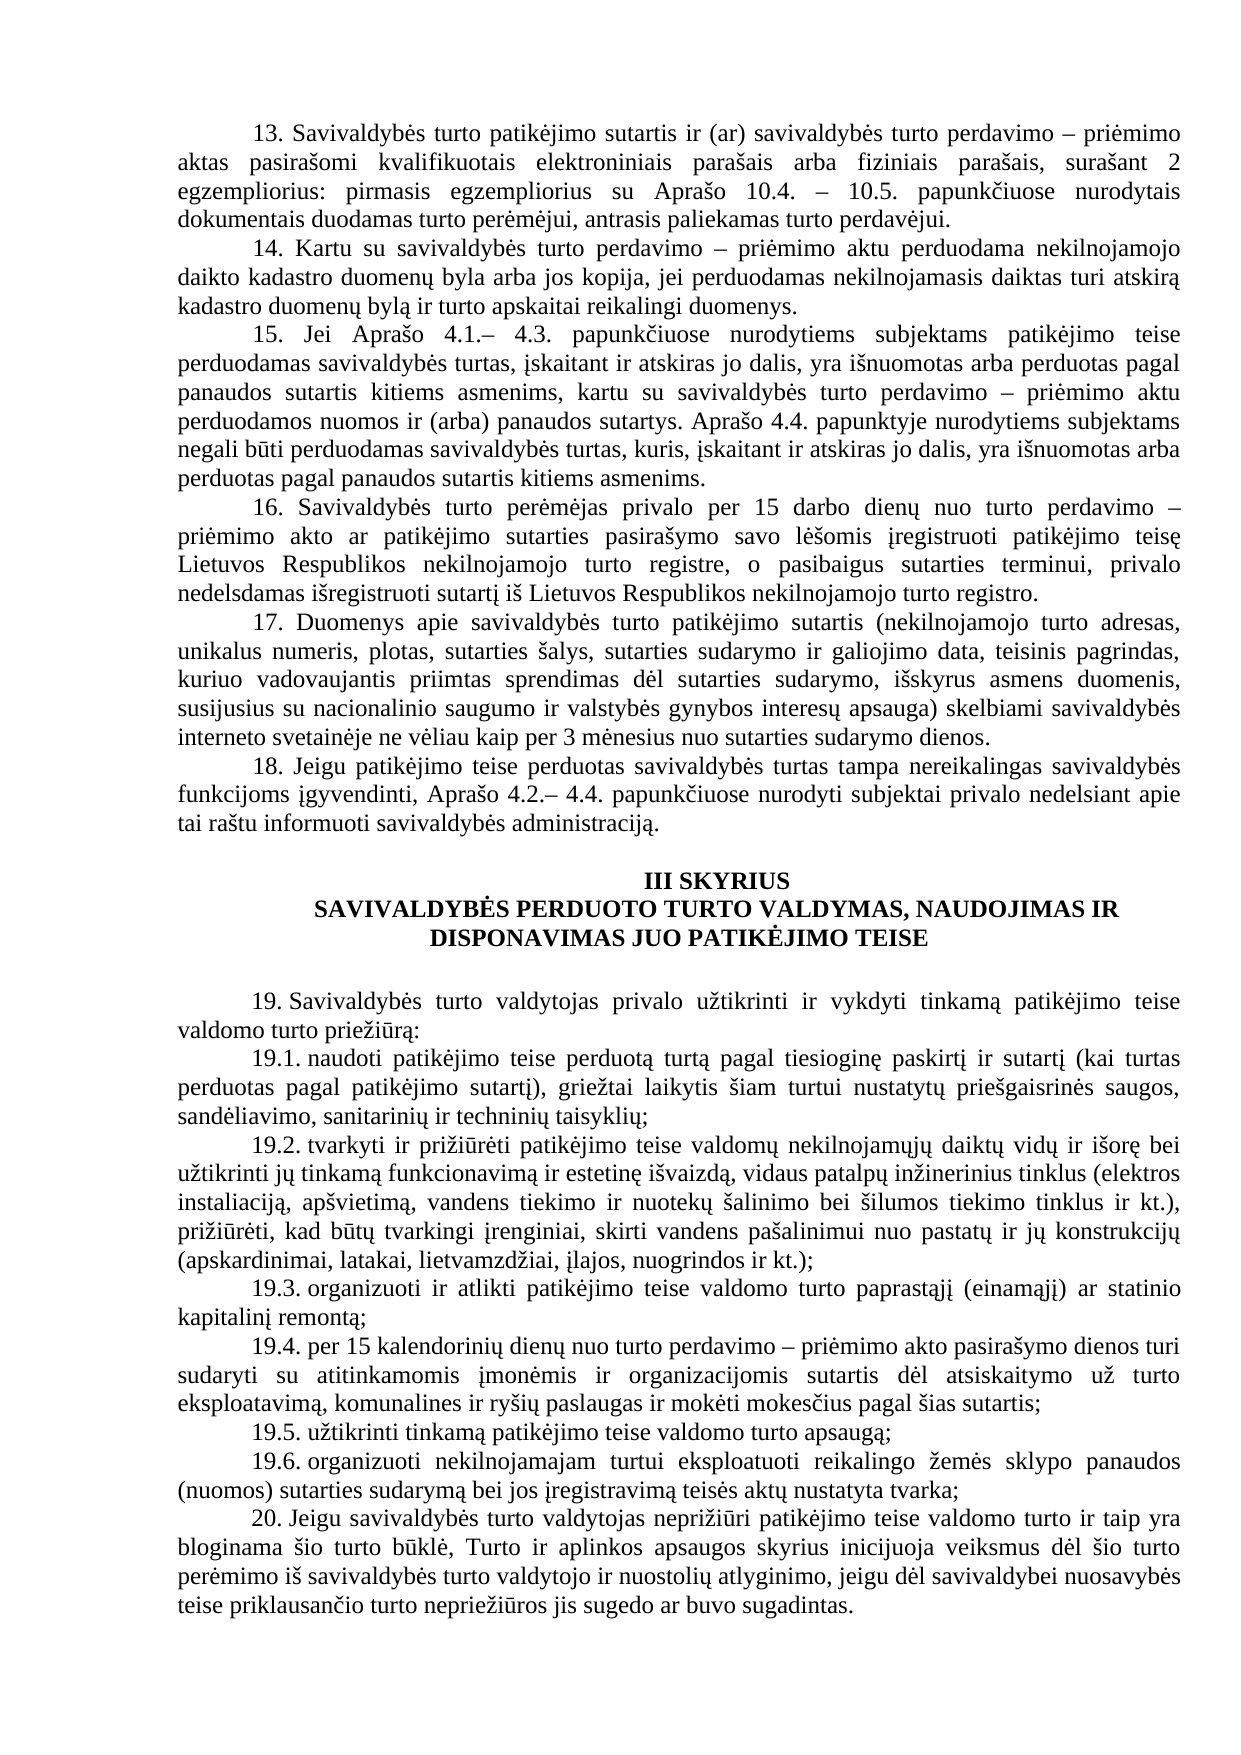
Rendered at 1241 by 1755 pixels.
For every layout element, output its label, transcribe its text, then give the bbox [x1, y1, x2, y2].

text 19.1. naudoti patikėjimo teise perduotą turtą pagal tiesioginę paskirtį ir sutartį (kai turtas perduotas pagal patikėjimo sutartį), griežtai laikytis šiam turtui nustatytų priešgaisrinės saugos, sandėliavimo, sanitarinių ir techninių taisyklių; [177, 1043, 1181, 1130]
text III SKYRIUS [177, 866, 1181, 894]
text 14. Kartu su savivaldybės turto perdavimo – priėmimo aktu perduodama nekilnojamojo daikto kadastro duomenų byla arba jos kopija, jei perduodamas nekilnojamasis daiktas turi atskirą kadastro duomenų bylą ir turto apskaitai reikalingi duomenys. [177, 233, 1181, 319]
text 19.3. organizuoti ir atlikti patikėjimo teise valdomo turto paprastąjį (einamąjį) ar statinio kapitalinį remontą; [177, 1273, 1181, 1331]
text 19.2. tvarkyti ir prižiūrėti patikėjimo teise valdomų nekilnojamųjų daiktų vidų ir išorę bei užtikrinti jų tinkamą funkcionavimą ir estetinę išvaizdą, vidaus patalpų inžinerinius tinklus (elektros instaliaciją, apšvietimą, vandens tiekimo ir nuotekų šalinimo bei šilumos tiekimo tinklus ir kt.), prižiūrėti, kad būtų tvarkingi įrenginiai, skirti vandens pašalinimui nuo pastatų ir jų konstrukcijų (apskardinimai, latakai, lietvamzdžiai, įlajos, nuogrindos ir kt.); [177, 1130, 1181, 1273]
text 13. Savivaldybės turto patikėjimo sutartis ir (ar) savivaldybės turto perdavimo – priėmimo aktas pasirašomi kvalifikuotais elektroniniais parašais arba fiziniais parašais, surašant 2 egzempliorius: pirmasis egzempliorius su Aprašo 10.4. – 10.5. papunkčiuose nurodytais dokumentais duodamas turto perėmėjui, antrasis paliekamas turto perdavėjui. [177, 118, 1181, 233]
text 16. Savivaldybės turto perėmėjas privalo per 15 darbo dienų nuo turto perdavimo – priėmimo akto ar patikėjimo sutarties pasirašymo savo lėšomis įregistruoti patikėjimo teisę Lietuvos Respublikos nekilnojamojo turto registre, o pasibaigus sutarties terminui, privalo nedelsdamas išregistruoti sutartį iš Lietuvos Respublikos nekilnojamojo turto registro. [177, 492, 1181, 607]
text SAVIVALDYBĖS PERDUOTO TURTO VALDYMAS, NAUDOJIMAS IR DISPONAVIMAS JUO PATIKĖJIMO TEISE [177, 894, 1181, 952]
text 19.4. per 15 kalendorinių dienų nuo turto perdavimo – priėmimo akto pasirašymo dienos turi sudaryti su atitinkamomis įmonėmis ir organizacijomis sutartis dėl atsiskaitymo už turto eksploatavimą, komunalines ir ryšių paslaugas ir mokėti mokesčius pagal šias sutartis; [177, 1331, 1181, 1417]
text 20. Jeigu savivaldybės turto valdytojas neprižiūri patikėjimo teise valdomo turto ir taip yra bloginama šio turto būklė, Turto ir aplinkos apsaugos skyrius inicijuoja veiksmus dėl šio turto perėmimo iš savivaldybės turto valdytojo ir nuostolių atlyginimo, jeigu dėl savivaldybei nuosavybės teise priklausančio turto nepriežiūros jis sugedo ar buvo sugadintas. [177, 1503, 1181, 1618]
text 19. Savivaldybės turto valdytojas privalo užtikrinti ir vykdyti tinkamą patikėjimo teise valdomo turto priežiūrą: [177, 986, 1181, 1043]
text 15. Jei Aprašo 4.1.– 4.3. papunkčiuose nurodytiems subjektams patikėjimo teise perduodamas savivaldybės turtas, įskaitant ir atskiras jo dalis, yra išnuomotas arba perduotas pagal panaudos sutartis kitiems asmenims, kartu su savivaldybės turto perdavimo – priėmimo aktu perduodamos nuomos ir (arba) panaudos sutartys. Aprašo 4.4. papunktyje nurodytiems subjektams negali būti perduodamas savivaldybės turtas, kuris, įskaitant ir atskiras jo dalis, yra išnuomotas arba perduotas pagal panaudos sutartis kitiems asmenims. [177, 319, 1181, 492]
text 19.6. organizuoti nekilnojamajam turtui eksploatuoti reikalingo žemės sklypo panaudos (nuomos) sutarties sudarymą bei jos įregistravimą teisės aktų nustatyta tvarka; [177, 1446, 1181, 1503]
text 17. Duomenys apie savivaldybės turto patikėjimo sutartis (nekilnojamojo turto adresas, unikalus numeris, plotas, sutarties šalys, sutarties sudarymo ir galiojimo data, teisinis pagrindas, kuriuo vadovaujantis priimtas sprendimas dėl sutarties sudarymo, išskyrus asmens duomenis, susijusius su nacionalinio saugumo ir valstybės gynybos interesų apsauga) skelbiami savivaldybės interneto svetainėje ne vėliau kaip per 3 mėnesius nuo sutarties sudarymo dienos. [177, 607, 1181, 751]
text 19.5. užtikrinti tinkamą patikėjimo teise valdomo turto apsaugą; [177, 1417, 1181, 1446]
text 18. Jeigu patikėjimo teise perduotas savivaldybės turtas tampa nereikalingas savivaldybės funkcijoms įgyvendinti, Aprašo 4.2.– 4.4. papunkčiuose nurodyti subjektai privalo nedelsiant apie tai raštu informuoti savivaldybės administraciją. [177, 751, 1181, 837]
